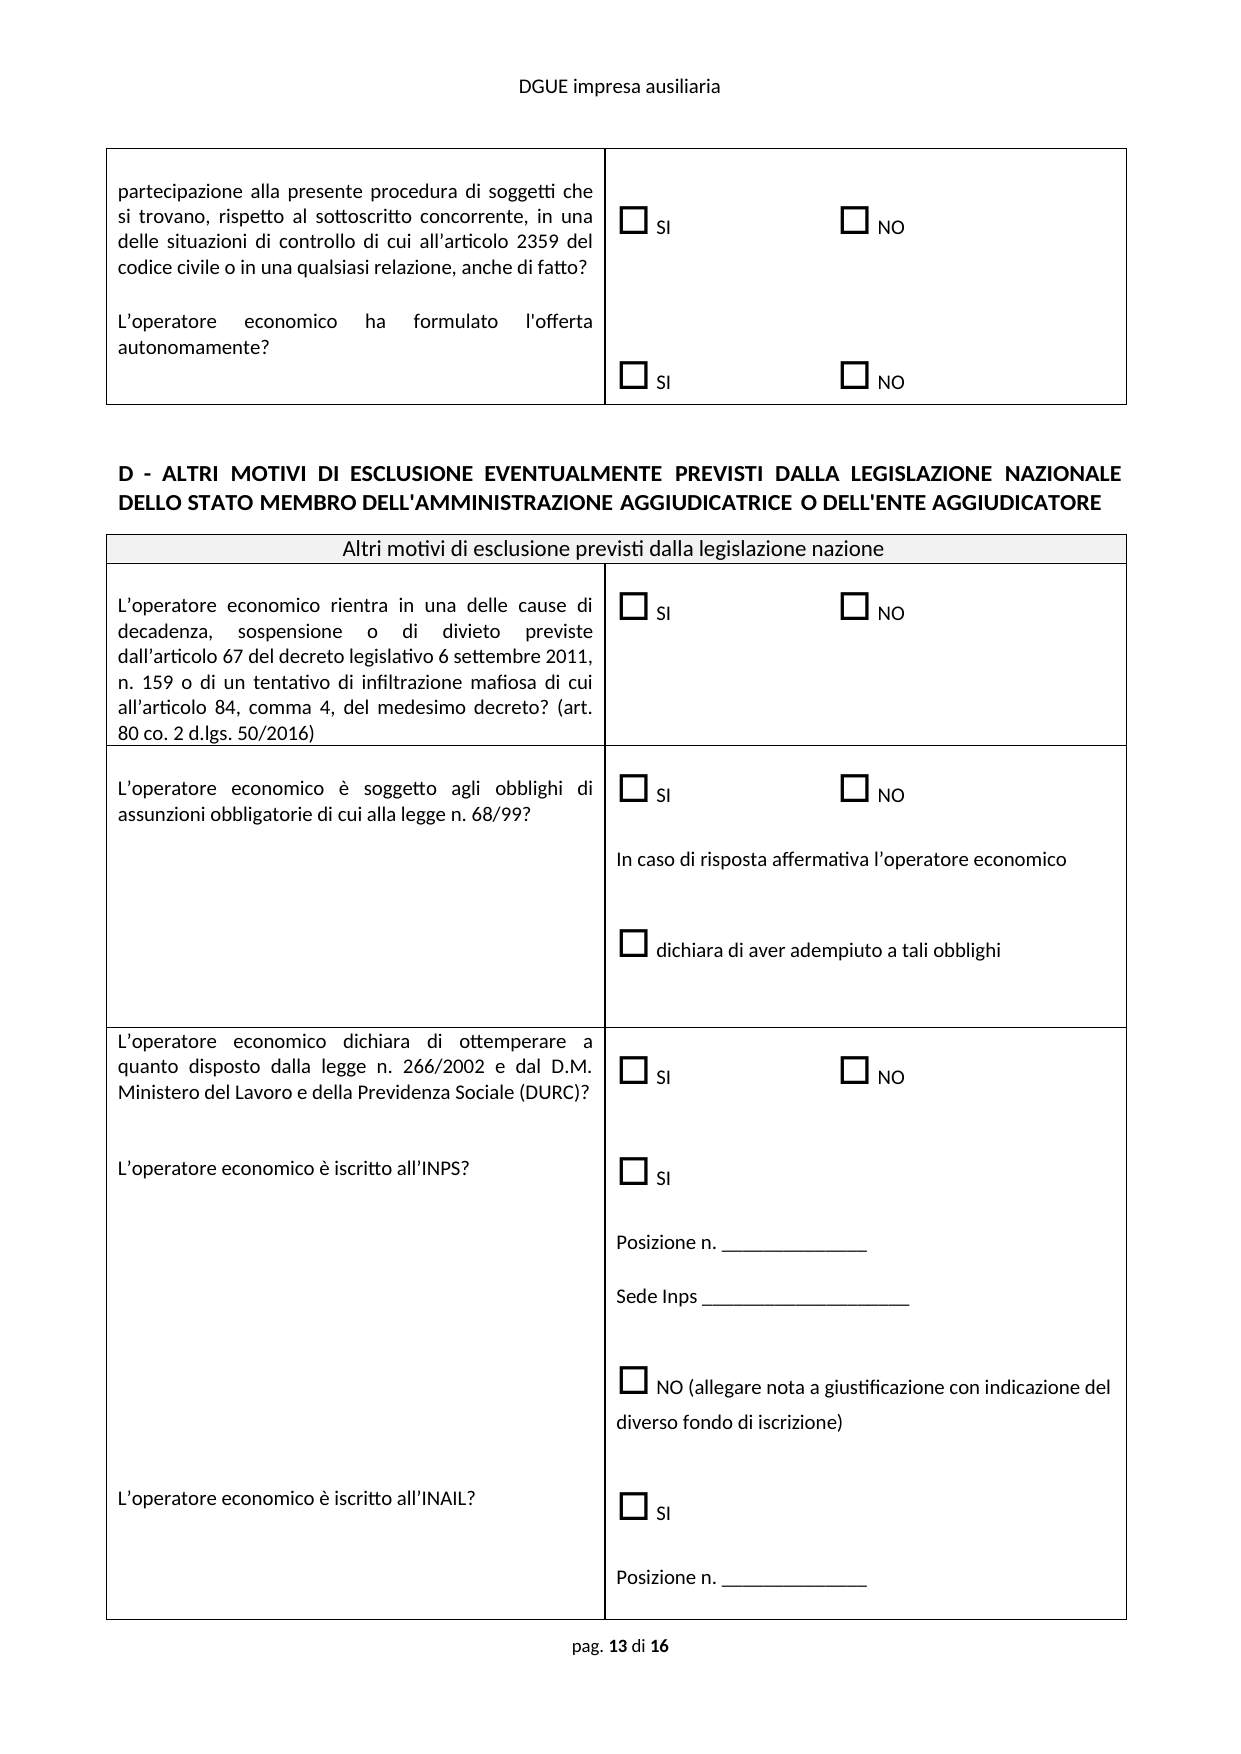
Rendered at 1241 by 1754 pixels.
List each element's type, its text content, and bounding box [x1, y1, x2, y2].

table_cell □ SI □ NO □ SI □ NO [606, 149, 1126, 404]
text D - ALTRI MOTIVI DI ESCLUSIONE EVENTUALMENTE PREVISTI DALLA LEGISLAZIONE NAZIONALE DELLO STATO MEMBRO DELL'AMMINISTRAZIONE AGGIUDICATRICE O DELL'ENTE AGGIUDICATORE [118, 459, 1122, 516]
table_cell □ SI □ NO In caso di risposta affermativa l’operatore economico □ dichiara di aver adempiuto a tali obblighi [606, 746, 1126, 1027]
table_header Altri motivi di esclusione previsti dalla legislazione nazione [107, 535, 1126, 562]
table_cell partecipazione alla presente procedura di soggetti che si trovano, rispetto al sottoscritto concorrente, in una delle situazioni di controllo di cui all’articolo 2359 del codice civile o in una qualsiasi relazione, anche di fatto? L’operatore economico ha formulato l'offerta autonomamente? [107, 149, 604, 404]
table_cell □ SI □ NO [606, 564, 1126, 745]
table_cell L’operatore economico dichiara di ottemperare a quanto disposto dalla legge n. 266/2002 e dal D.M. Ministero del Lavoro e della Previdenza Sociale (DURC)? L’operatore economico è iscritto all’INPS? L’operatore economico è iscritto all’INAIL? [107, 1028, 604, 1619]
table_cell L’operatore economico è soggetto agli obblighi di assunzioni obbligatorie di cui alla legge n. 68/99? [107, 746, 604, 1027]
table_cell □ SI □ NO □ SI Posizione n. ______________ Sede Inps ____________________ □ NO (allegare nota a giustificazione con indicazione del diverso fondo di iscrizione) □ SI Posizione n. ______________ [606, 1028, 1126, 1619]
table_cell L’operatore economico rientra in una delle cause di decadenza, sospensione o di divieto previste dall’articolo 67 del decreto legislativo 6 settembre 2011, n. 159 o di un tentativo di infiltrazione mafiosa di cui all’articolo 84, comma 4, del medesimo decreto? (art. 80 co. 2 d.lgs. 50/2016) [107, 564, 604, 745]
